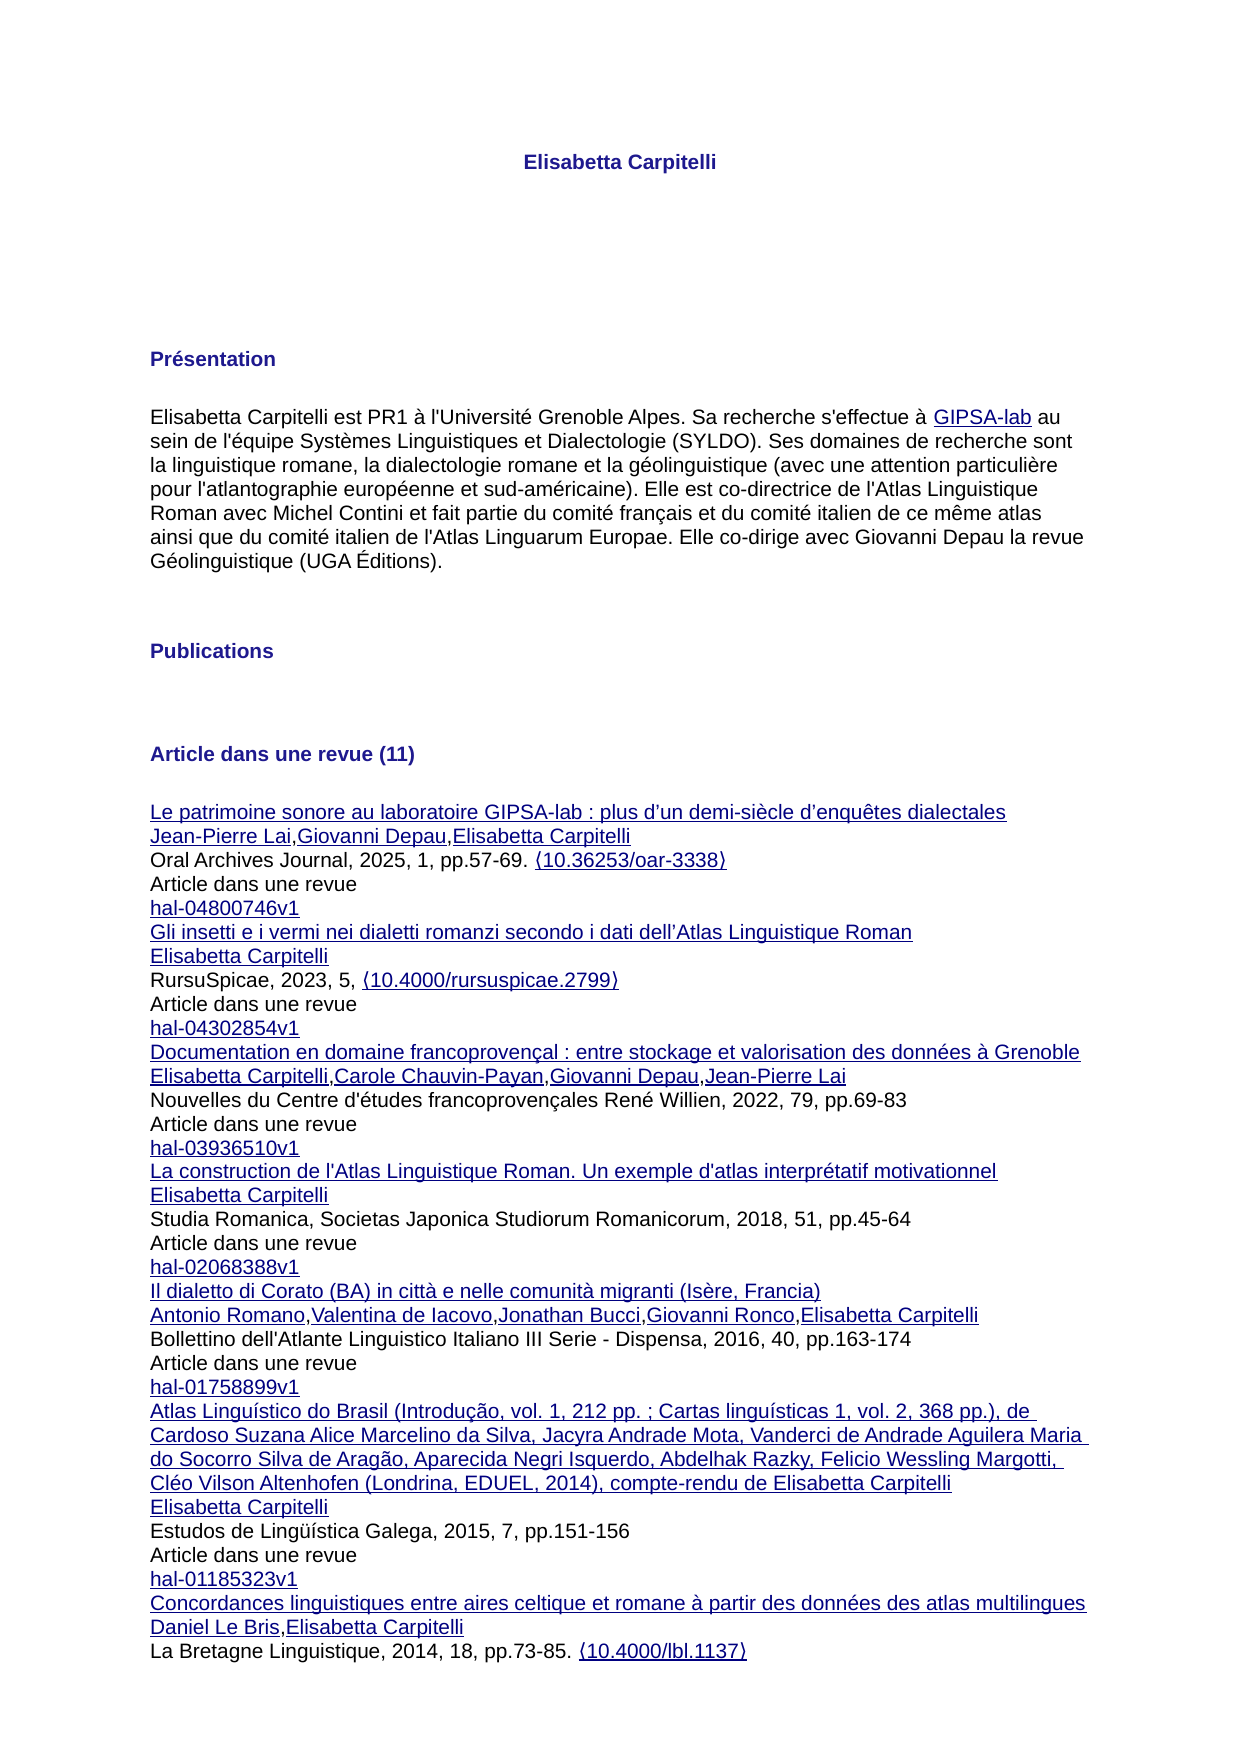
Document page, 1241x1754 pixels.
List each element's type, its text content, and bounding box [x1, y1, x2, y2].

table_cell Atlas Linguístico do Brasil (Introdução, vol. 1, 212 pp. ; Cartas linguísticas 1, vol. 2, 368 pp.), de Cardoso Suzana Alice Marcelino da Silva, Jacyra Andrade Mota, Vanderci de Andrade Aguilera Maria do Socorro Silva de Aragão, Aparecida Negri Isquerdo, Abdelhak Razky, Felicio Wessling Margotti, Cléo Vilson Altenhofen (Londrina, EDUEL, 2014), compte-rendu de Elisabetta Carpitelli Elisabetta Carpitelli Estudos de Lingüística Galega, 2015, 7, pp.151-156 Article dans une revue hal-01185323v1 [150, 1399, 1090, 1591]
subtitle Elisabetta Carpitelli [150, 150, 1090, 174]
subtitle Présentation [150, 347, 1090, 371]
subtitle Article dans une revue (11) [150, 742, 1090, 766]
table_cell Concordances linguistiques entre aires celtique et romane à partir des données des atlas multilingues Daniel Le Bris,Elisabetta Carpitelli La Bretagne Linguistique, 2014, 18, pp.73-85. ⟨10.4000/lbl.1137⟩ [150, 1591, 1090, 1662]
table_cell Gli insetti e i vermi nei dialetti romanzi secondo i dati dell’Atlas Linguistique Roman Elisabetta Carpitelli RursuSpicae, 2023, 5, ⟨10.4000/rursuspicae.2799⟩ Article dans une revue hal-04302854v1 [150, 920, 1090, 1039]
table_header Le patrimoine sonore au laboratoire GIPSA-lab : plus d’un demi-siècle d’enquêtes dialectales Jean-Pierre Lai,Giovanni Depau,Elisabetta Carpitelli Oral Archives Journal, 2025, 1, pp.57-69. ⟨10.36253/oar-3338⟩ Article dans une revue hal-04800746v1 [150, 800, 1090, 920]
table_cell La construction de l'Atlas Linguistique Roman. Un exemple d'atlas interprétatif motivationnel Elisabetta Carpitelli Studia Romanica, Societas Japonica Studiorum Romanicorum, 2018, 51, pp.45-64 Article dans une revue hal-02068388v1 [150, 1159, 1090, 1279]
text Elisabetta Carpitelli est PR1 à l'Université Grenoble Alpes. Sa recherche s'effectue à GIPSA-lab au sein de l'équipe Systèmes Linguistiques et Dialectologie (SYLDO). Ses domaines de recherche sont la linguistique romane, la dialectologie romane et la géolinguistique (avec une attention particulière pour l'atlantographie européenne et sud-américaine). Elle est co-directrice de l'Atlas Linguistique Roman avec Michel Contini et fait partie du comité français et du comité italien de ce même atlas ainsi que du comité italien de l'Atlas Linguarum Europae. Elle co-dirige avec Giovanni Depau la revue Géolinguistique (UGA Éditions). [150, 405, 1090, 573]
table_cell Documentation en domaine francoprovençal : entre stockage et valorisation des données à Grenoble Elisabetta Carpitelli,Carole Chauvin-Payan,Giovanni Depau,Jean-Pierre Lai Nouvelles du Centre d'études francoprovençales René Willien, 2022, 79, pp.69-83 Article dans une revue hal-03936510v1 [150, 1040, 1090, 1159]
subtitle Publications [150, 638, 1090, 662]
table_cell Il dialetto di Corato (BA) in città e nelle comunità migranti (Isère, Francia) Antonio Romano,Valentina de Iacovo,Jonathan Bucci,Giovanni Ronco,Elisabetta Carpitelli Bollettino dell'Atlante Linguistico Italiano III Serie - Dispensa, 2016, 40, pp.163-174 Article dans une revue hal-01758899v1 [150, 1279, 1090, 1399]
